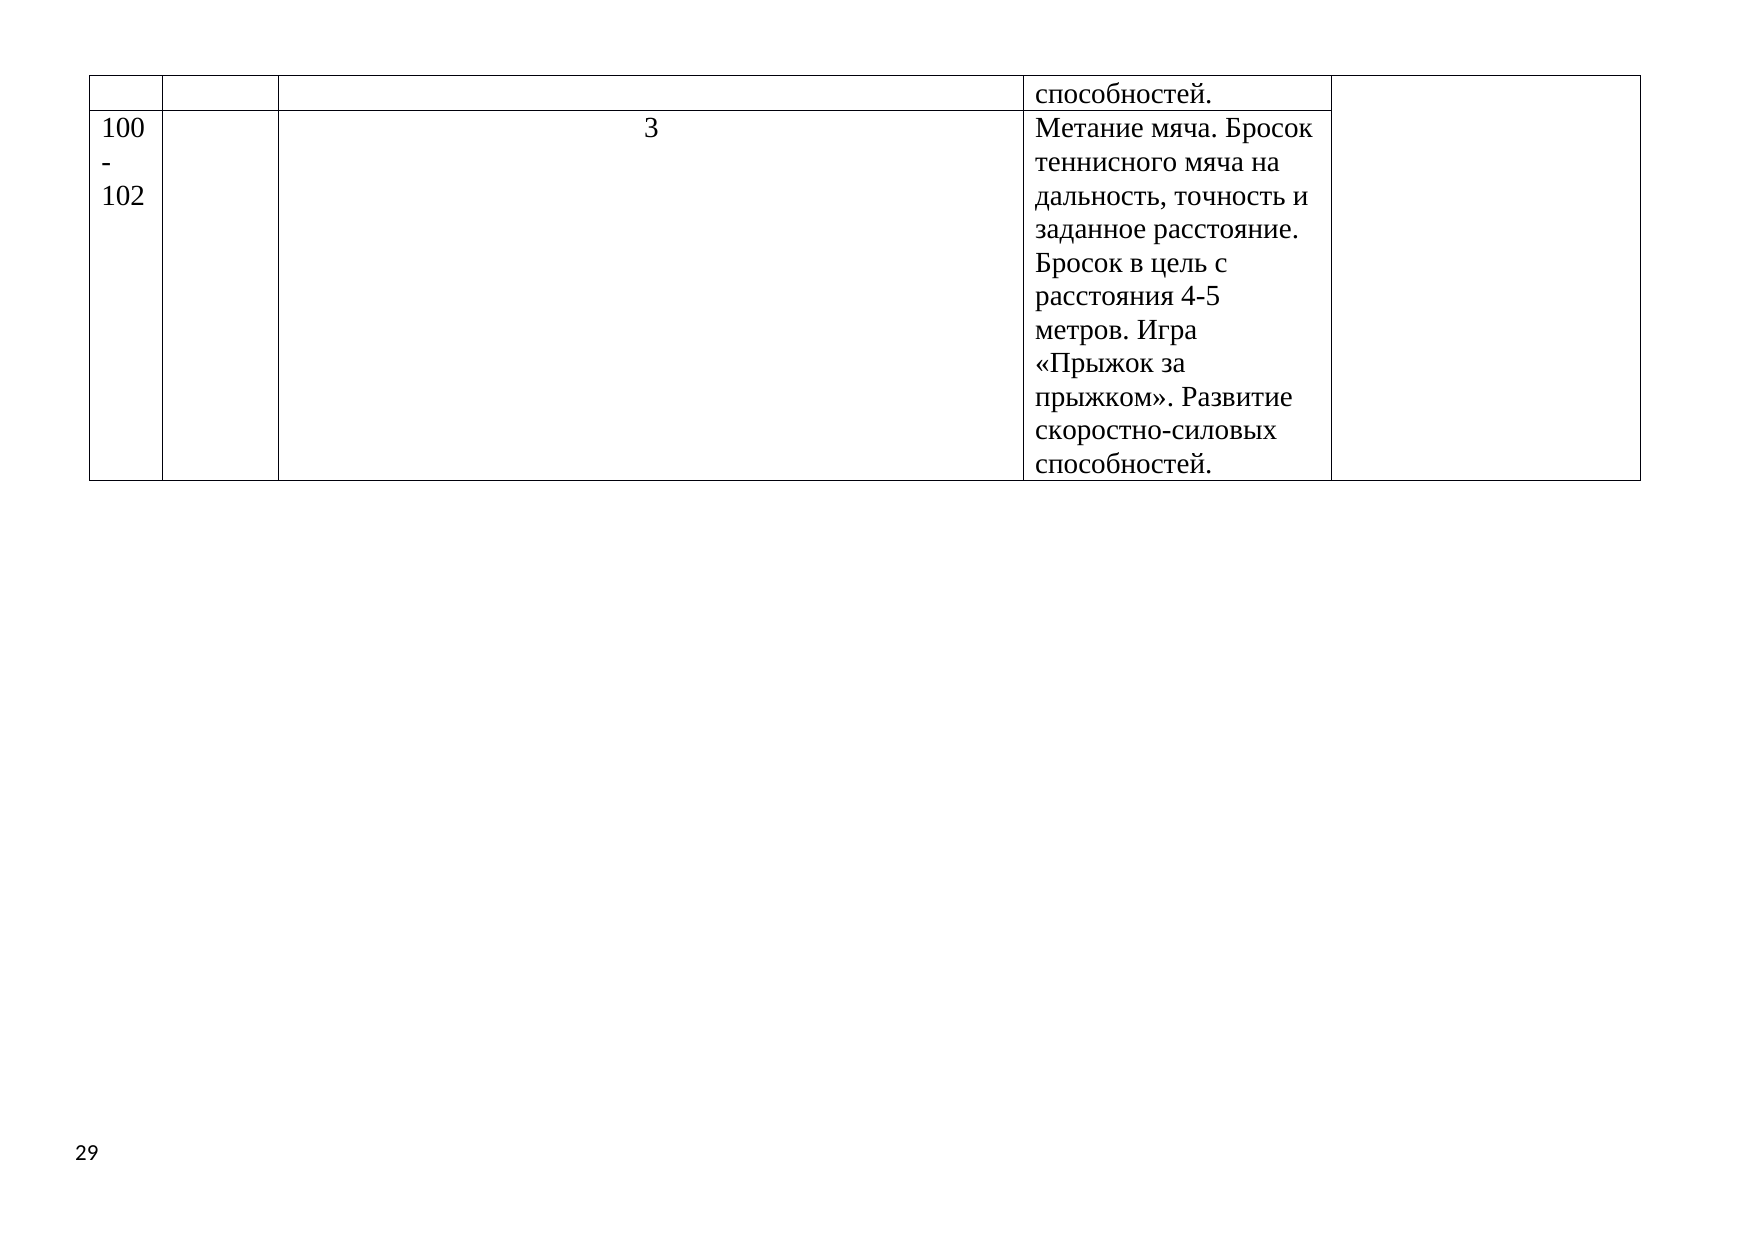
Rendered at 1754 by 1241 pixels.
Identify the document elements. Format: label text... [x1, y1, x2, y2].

table_cell способностей. [1024, 76, 1331, 109]
table_cell [90, 76, 162, 109]
table_cell [1332, 76, 1640, 479]
table_cell [163, 76, 278, 109]
table_cell 3 [279, 111, 1023, 479]
table_cell [279, 76, 1023, 109]
table_cell [163, 111, 278, 479]
table_cell Метание мяча. Бросок теннисного мяча на дальность, точность и заданное расстояние. Бросок в цель с расстояния 4-5 метров. Игра «Прыжок за прыжком». Развитие скоростно-силовых способностей. [1024, 111, 1331, 479]
table_cell 100-102 [90, 111, 162, 479]
